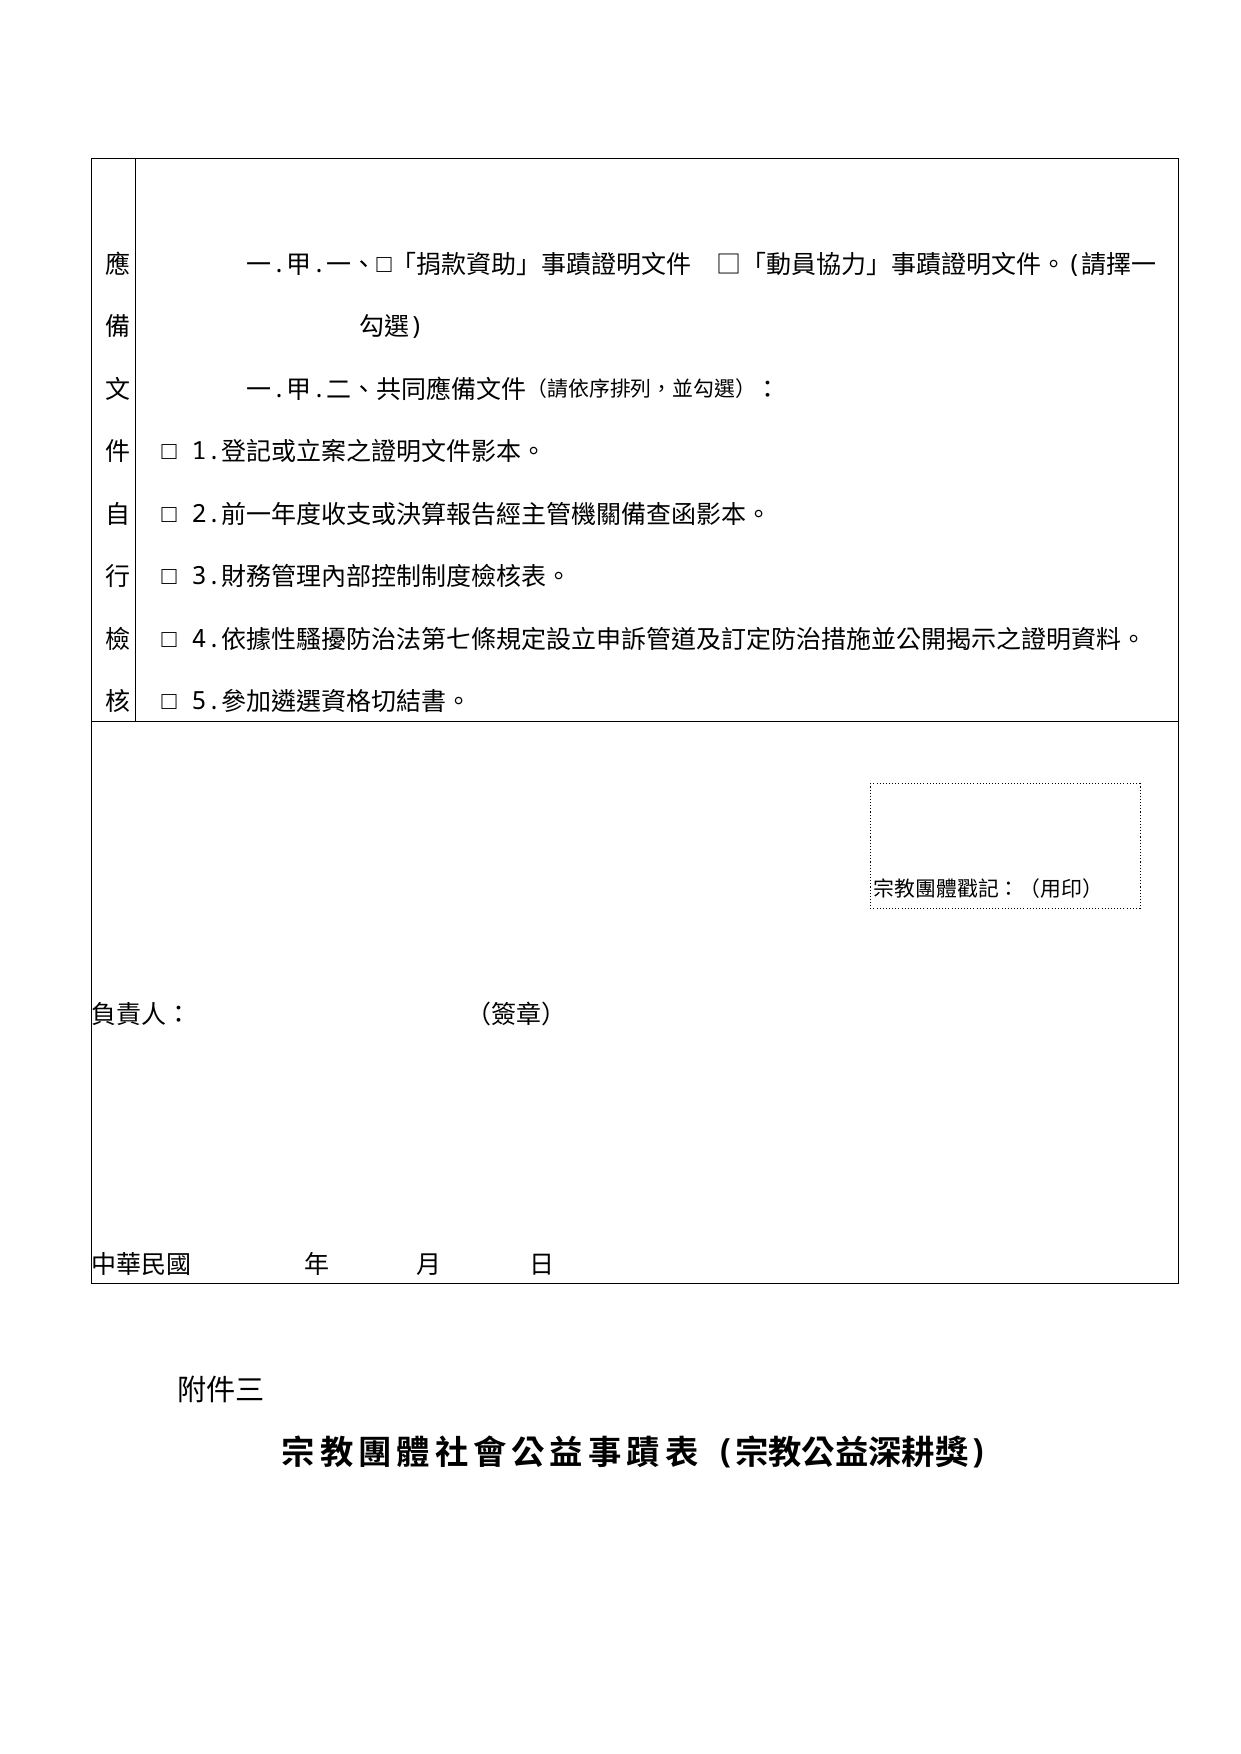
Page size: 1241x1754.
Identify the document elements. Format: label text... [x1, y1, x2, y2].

table_cell □「捐款資助」事蹟證明文件 □「動員協力」事蹟證明文件。(請擇一勾選) 共同應備文件（請依序排列，並勾選）： □ 1.登記或立案之證明文件影本。 □ 2.前一年度收支或決算報告經主管機關備查函影本。 □ 3.財務管理內部控制制度檢核表。 □ 4.依據性騷擾防治法第七條規定設立申訴管道及訂定防治措施並公開揭示之證明資料。 □ 5.參加遴選資格切結書。 [136, 159, 1178, 721]
text 附件三 [177, 1346, 1092, 1408]
table_header 宗教團體戳記：（用印） [871, 783, 1141, 908]
table_cell 應備文件自行檢核 [92, 159, 135, 721]
text 宗教團體社會公益事蹟表 (宗教公益深耕獎) [177, 1408, 1092, 1471]
table_cell 負責人： （簽章） 中華民國 年 月 日 [92, 722, 1178, 1283]
